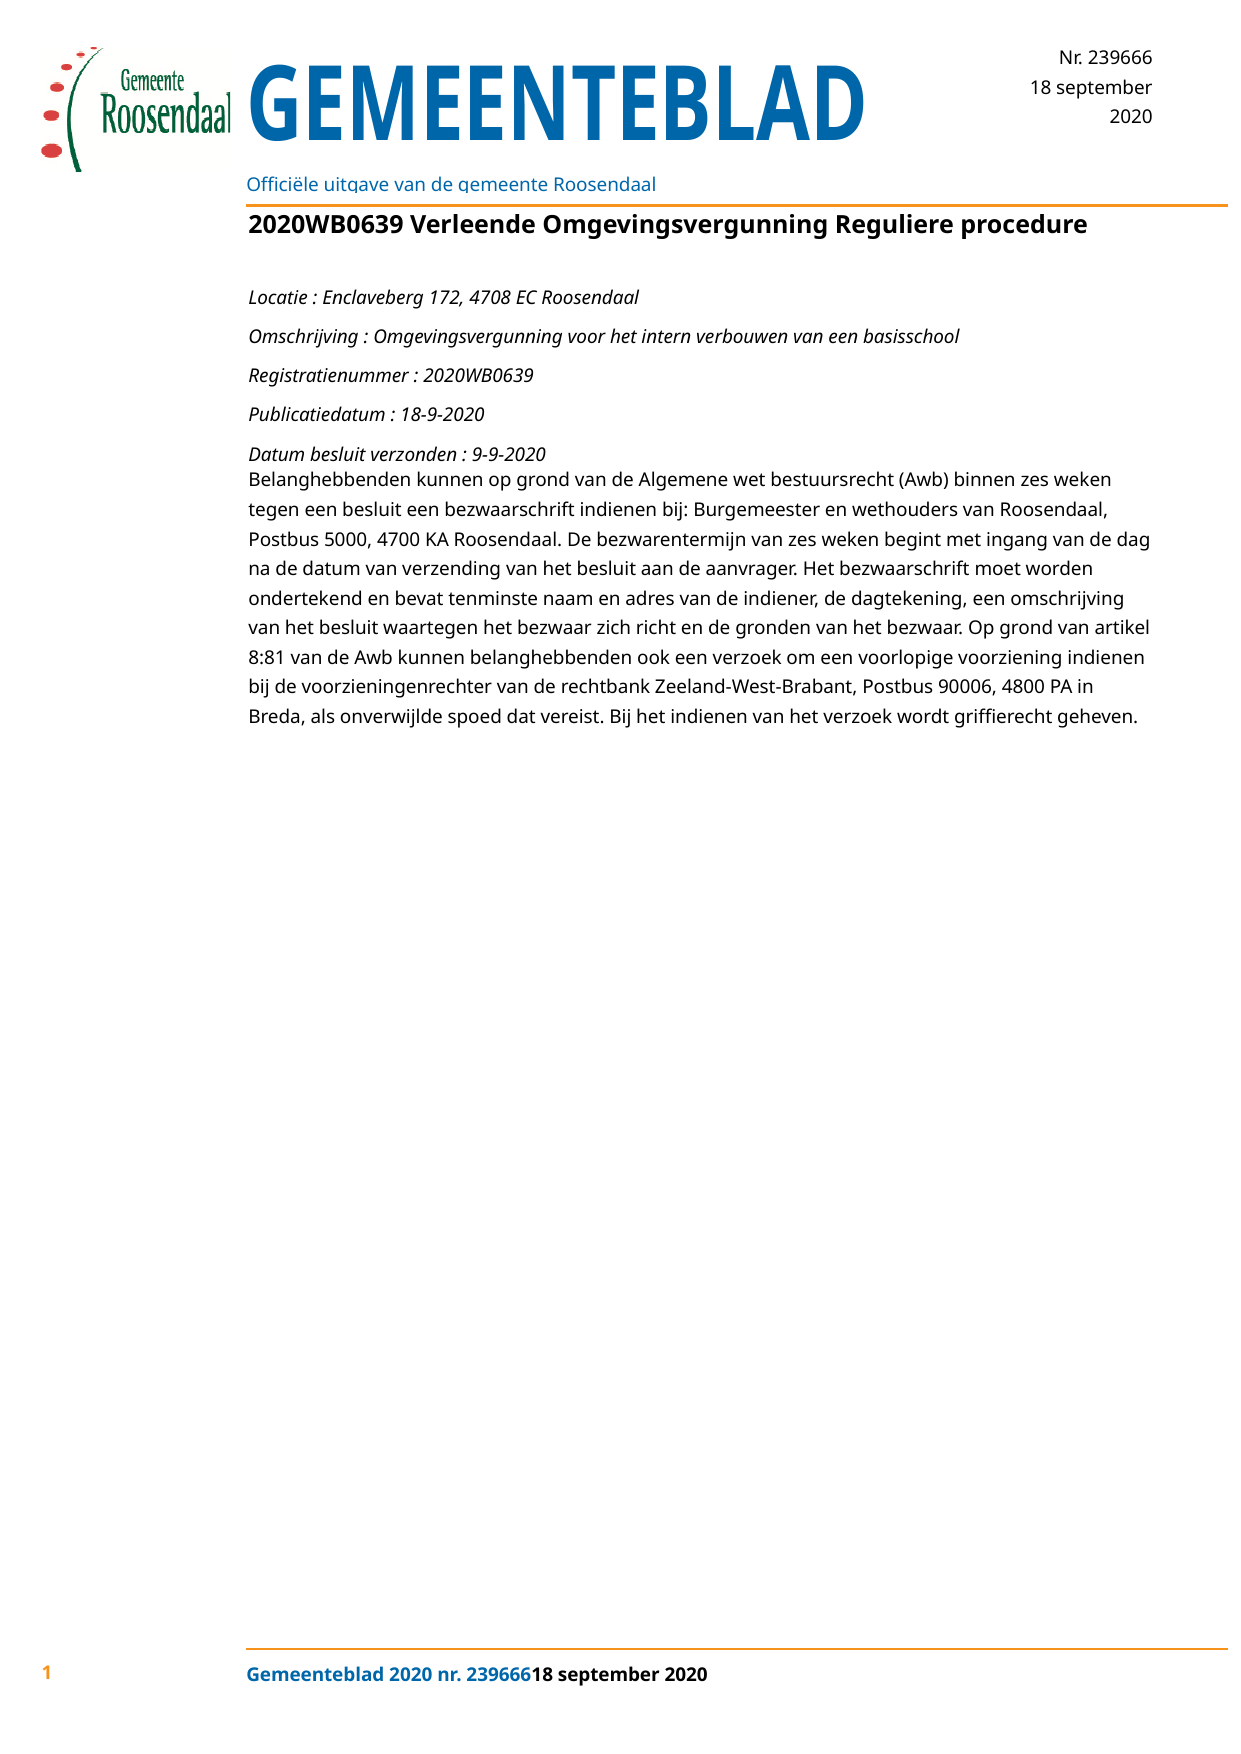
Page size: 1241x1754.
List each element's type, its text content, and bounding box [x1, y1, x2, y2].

text Publicatiedatum : 18-9-2020 [248, 402, 1152, 427]
text Belanghebbenden kunnen op grond van de Algemene wet bestuursrecht (Awb) binnen zes weken tegen een besluit een bezwaarschrift indienen bij: Burgemeester en wethouders van Roosendaal, Postbus 5000, 4700 KA Roosendaal. De bezwarentermijn van zes weken begint met ingang van de dag na de datum van verzending van het besluit aan de aanvrager. Het bezwaarschrift moet worden ondertekend en bevat tenminste naam en adres van de indiener, de dagtekening, een omschrijving van het besluit waartegen het bezwaar zich richt en de gronden van het bezwaar. Op grond van artikel 8:81 van de Awb kunnen belanghebbenden ook een verzoek om een voorlopige voorziening indienen bij de voorzieningenrechter van de rechtbank Zeeland-West-Brabant, Postbus 90006, 4800 PA in Breda, als onverwijlde spoed dat vereist. Bij het indienen van het verzoek wordt griffierecht geheven. [248, 467, 1152, 729]
text Omschrijving : Omgevingsvergunning voor het intern verbouwen van een basisschool [248, 323, 1152, 349]
text Locatie : Enclaveberg 172, 4708 EC Roosendaal [248, 284, 1152, 309]
text 2020WB0639 Verleende Omgevingsvergunning Reguliere procedure [248, 207, 1152, 241]
picture [41, 47, 231, 172]
text Registratienummer : 2020WB0639 [248, 362, 1152, 388]
text Datum besluit verzonden : 9-9-2020 [248, 441, 1152, 467]
